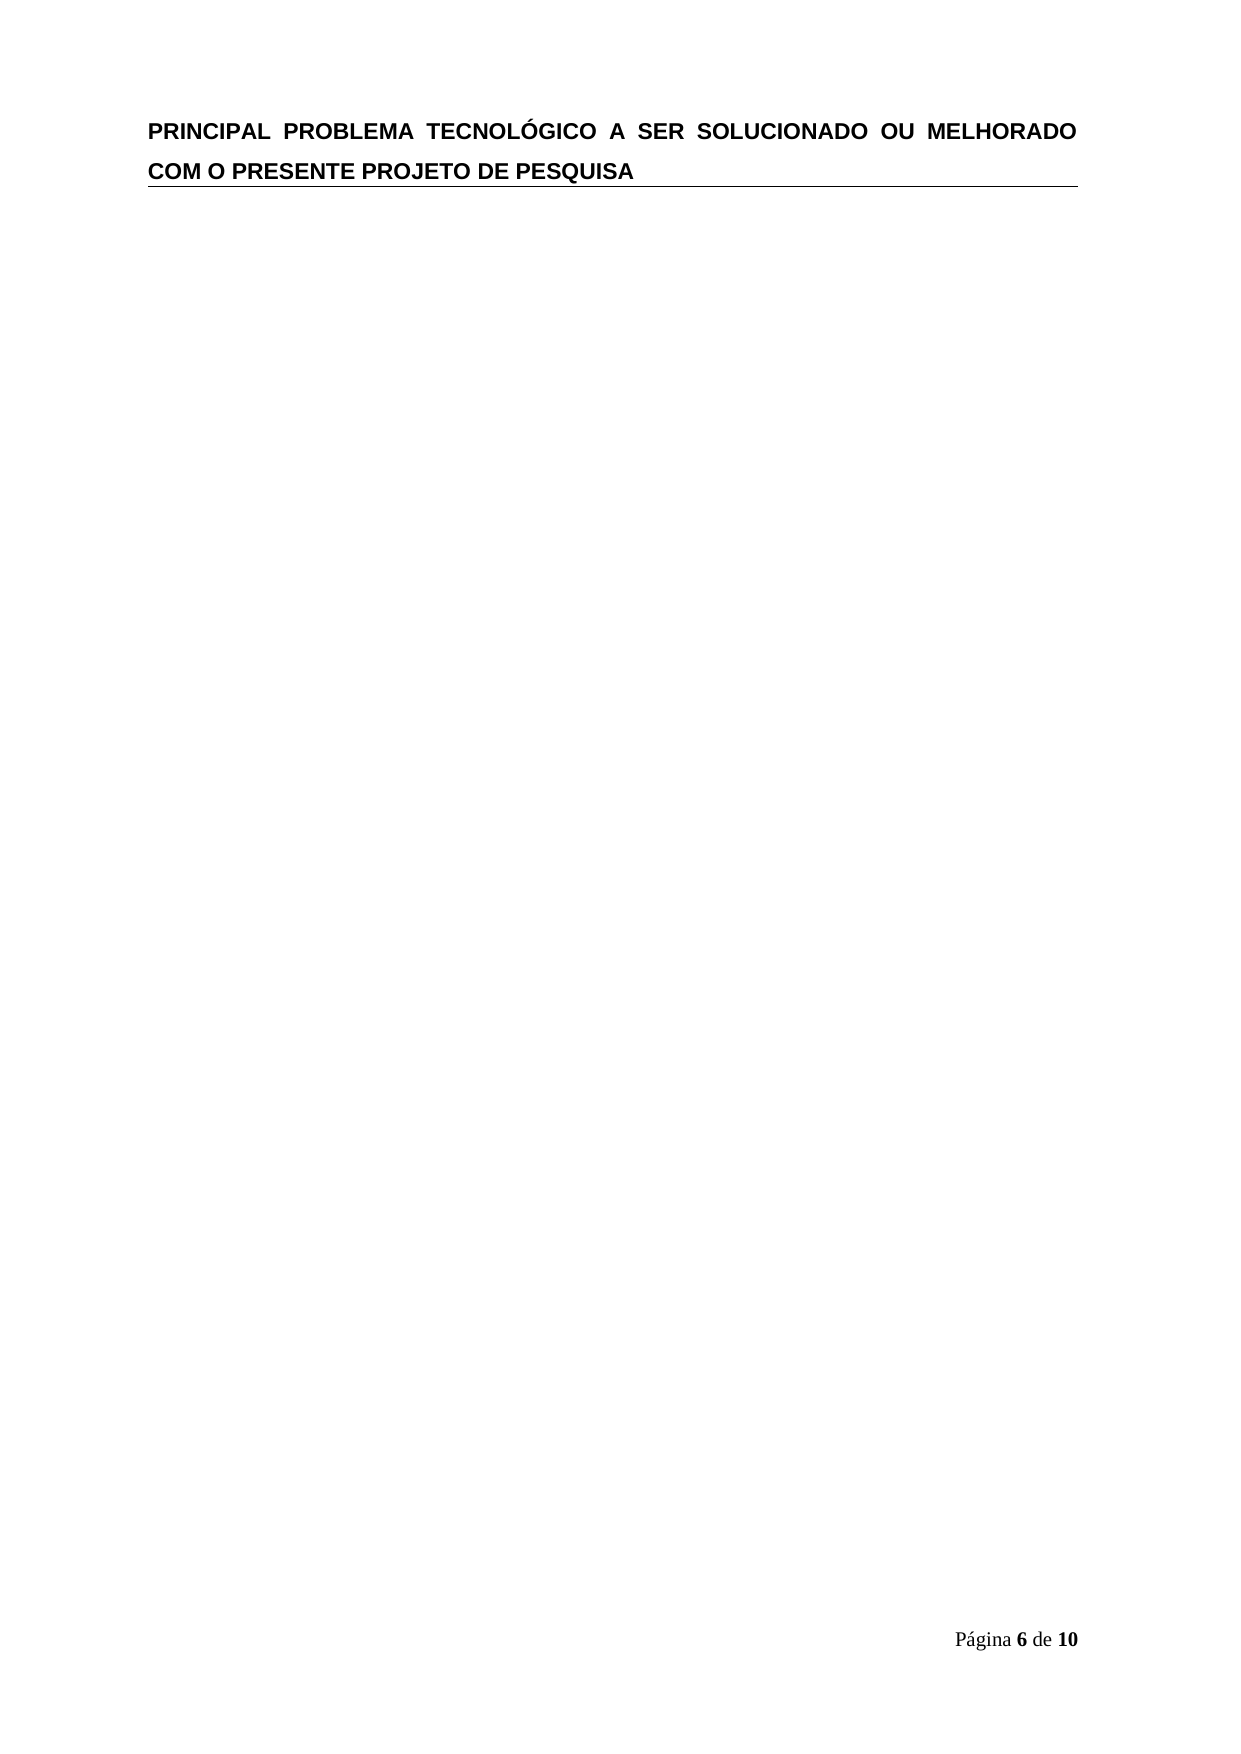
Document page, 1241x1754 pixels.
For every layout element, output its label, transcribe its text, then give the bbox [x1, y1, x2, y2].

text PRINCIPAL PROBLEMA TECNOLÓGICO A SER SOLUCIONADO OU MELHORADO COM O PRESENTE PROJETO DE PESQUISA [148, 118, 1078, 186]
